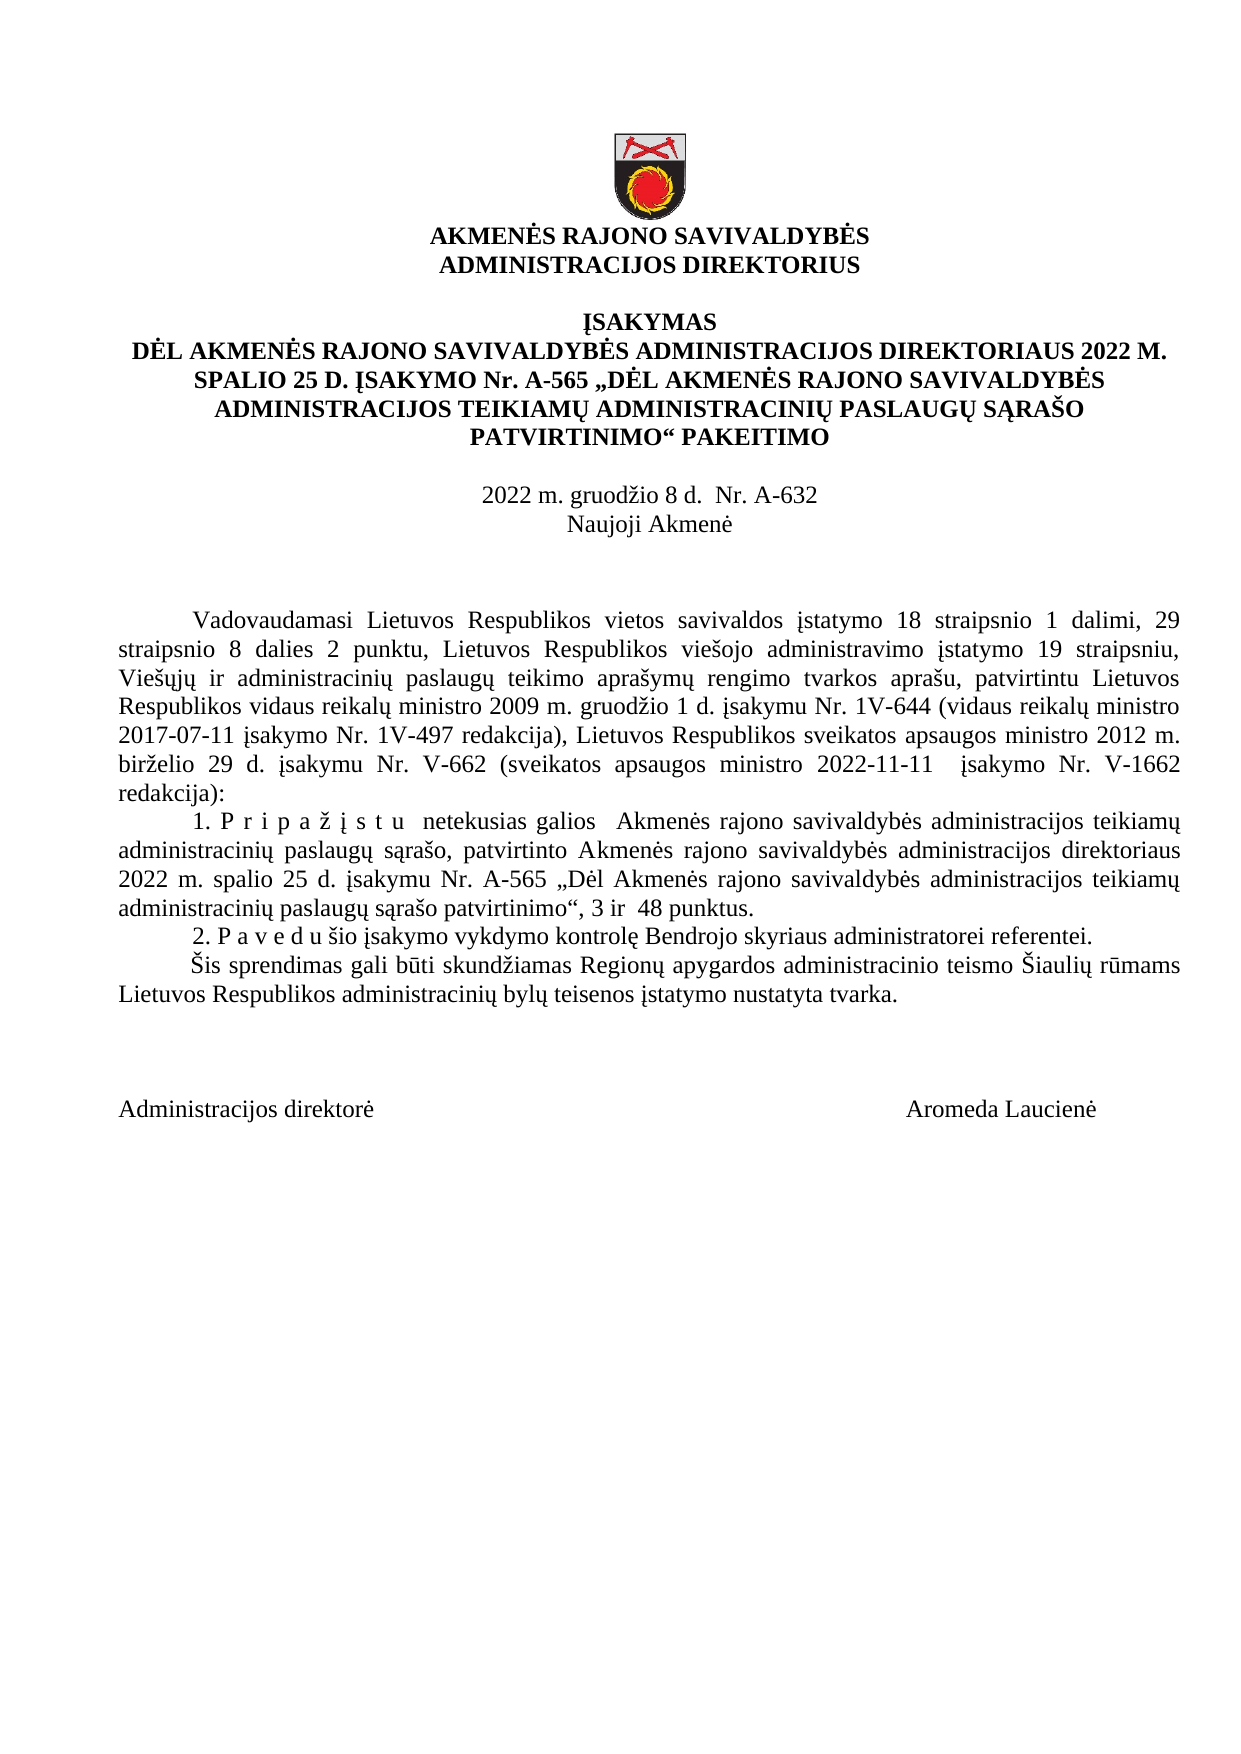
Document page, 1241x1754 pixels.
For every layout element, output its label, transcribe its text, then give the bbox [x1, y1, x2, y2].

text Administracijos direktorė Aromeda Laucienė [118, 1094, 1181, 1123]
text DĖL AKMENĖS RAJONO SAVIVALDYBĖS ADMINISTRACIJOS DIREKTORIAUS 2022 M. SPALIO 25 D. ĮSAKYMO Nr. A-565 „DĖL AKMENĖS RAJONO SAVIVALDYBĖS ADMINISTRACIJOS TEIKIAMŲ ADMINISTRACINIŲ PASLAUGŲ SĄRAŠO PATVIRTINIMO“ PAKEITIMO [118, 336, 1181, 451]
text Vadovaudamasi Lietuvos Respublikos vietos savivaldos įstatymo 18 straipsnio 1 dalimi, 29 straipsnio 8 dalies 2 punktu, Lietuvos Respublikos viešojo administravimo įstatymo 19 straipsniu, Viešųjų ir administracinių paslaugų teikimo aprašymų rengimo tvarkos aprašu, patvirtintu Lietuvos Respublikos vidaus reikalų ministro 2009 m. gruodžio 1 d. įsakymu Nr. 1V-644 (vidaus reikalų ministro 2017-07-11 įsakymo Nr. 1V-497 redakcija), Lietuvos Respublikos sveikatos apsaugos ministro 2012 m. birželio 29 d. įsakymu Nr. V-662 (sveikatos apsaugos ministro 2022-11-11 įsakymo Nr. V-1662 redakcija): [118, 605, 1181, 806]
text ADMINISTRACIJOS DIREKTORIUS [118, 250, 1181, 279]
text 2. P a v e d u šio įsakymo vykdymo kontrolę Bendrojo skyriaus administratorei referentei. [118, 921, 1181, 950]
text 2022 m. gruodžio 8 d. Nr. A-632 [118, 480, 1181, 509]
text AKMENĖS RAJONO SAVIVALDYBĖS [118, 221, 1181, 250]
text Naujoji Akmenė [118, 509, 1181, 537]
text ĮSAKYMAS [118, 307, 1181, 336]
text 1. P r i p a ž į s t u netekusias galios Akmenės rajono savivaldybės administracijos teikiamų administracinių paslaugų sąrašo, patvirtinto Akmenės rajono savivaldybės administracijos direktoriaus 2022 m. spalio 25 d. įsakymu Nr. A-565 „Dėl Akmenės rajono savivaldybės administracijos teikiamų administracinių paslaugų sąrašo patvirtinimo“, 3 ir 48 punktus. [118, 806, 1181, 921]
text Šis sprendimas gali būti skundžiamas Regionų apygardos administracinio teismo Šiaulių rūmams Lietuvos Respublikos administracinių bylų teisenos įstatymo nustatyta tvarka. [118, 950, 1181, 1008]
